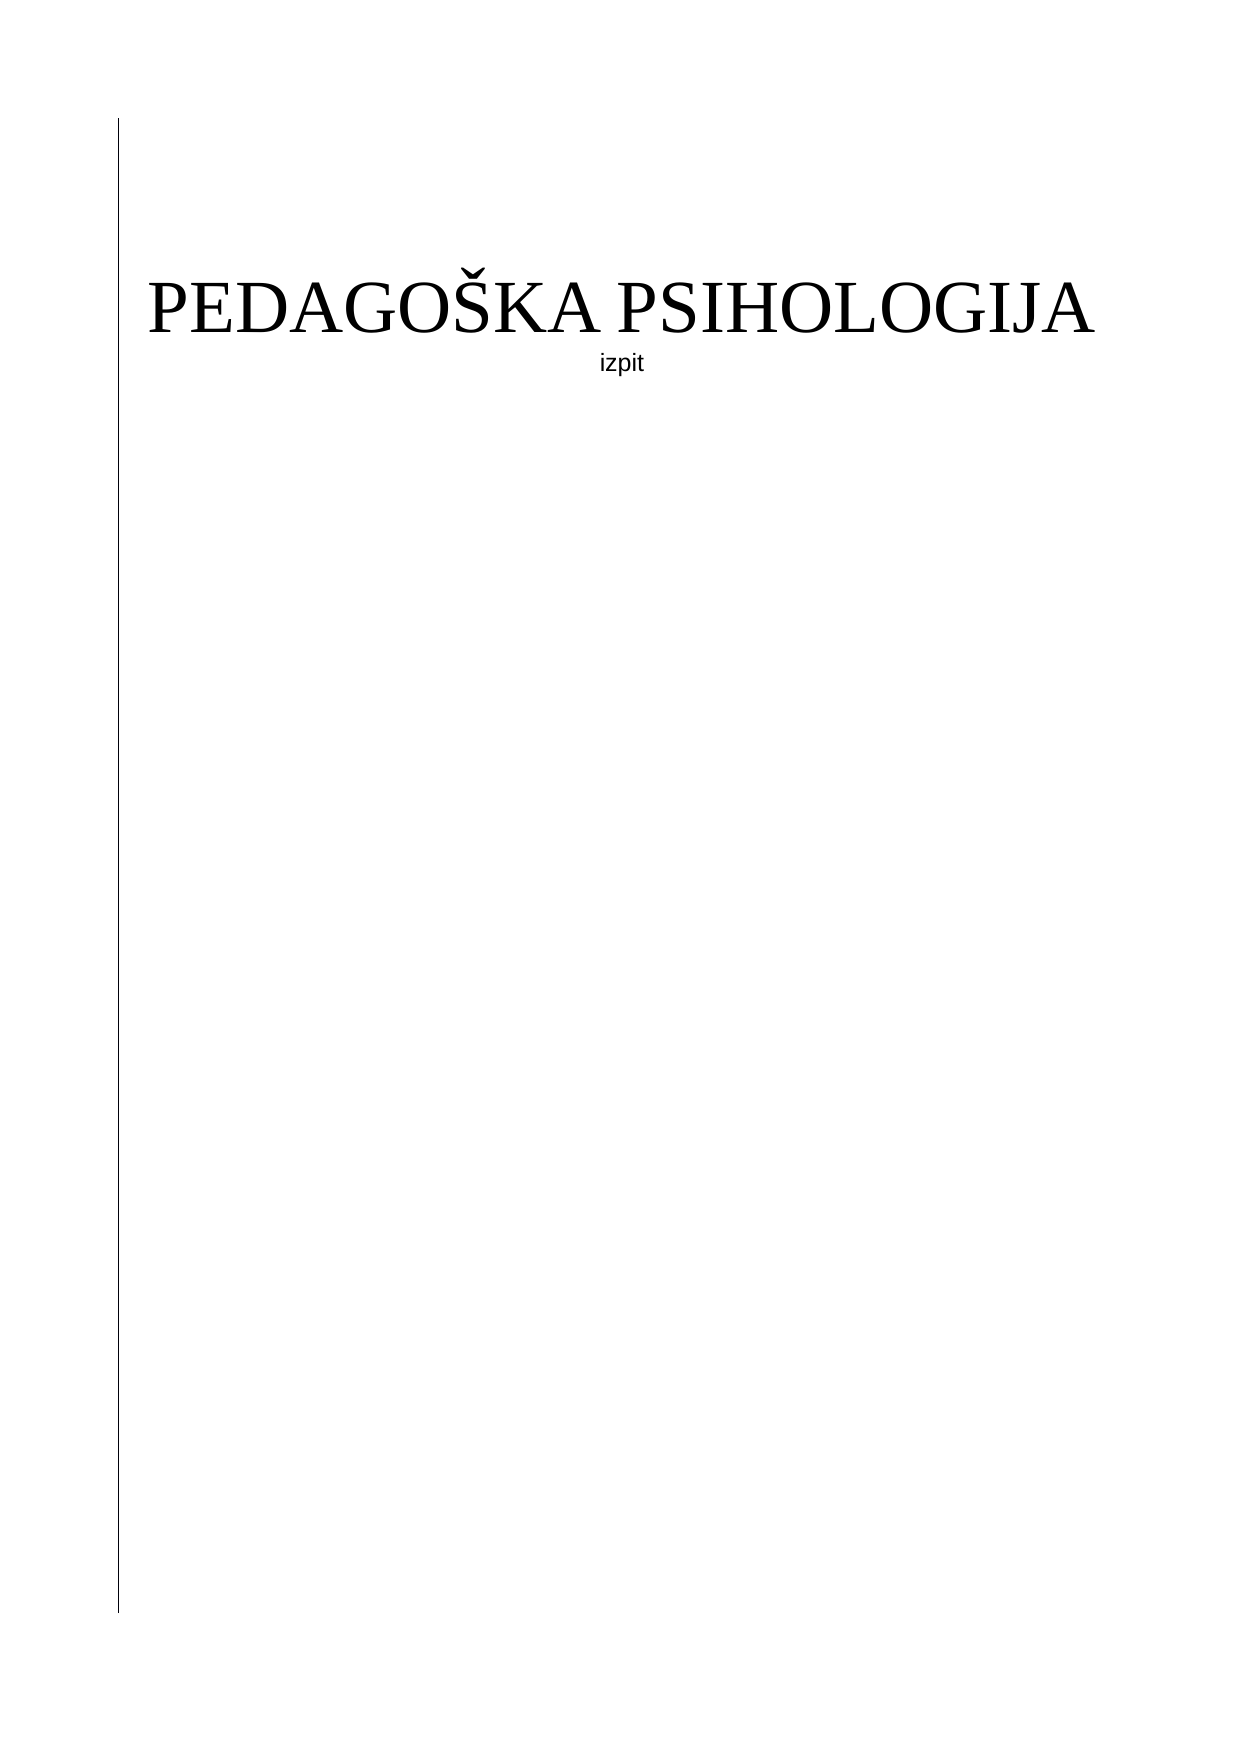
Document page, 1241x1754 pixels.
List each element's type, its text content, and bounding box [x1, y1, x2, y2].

text PEDAGOŠKA PSIHOLOGIJA [119, 262, 1122, 348]
text izpit [119, 348, 1122, 377]
